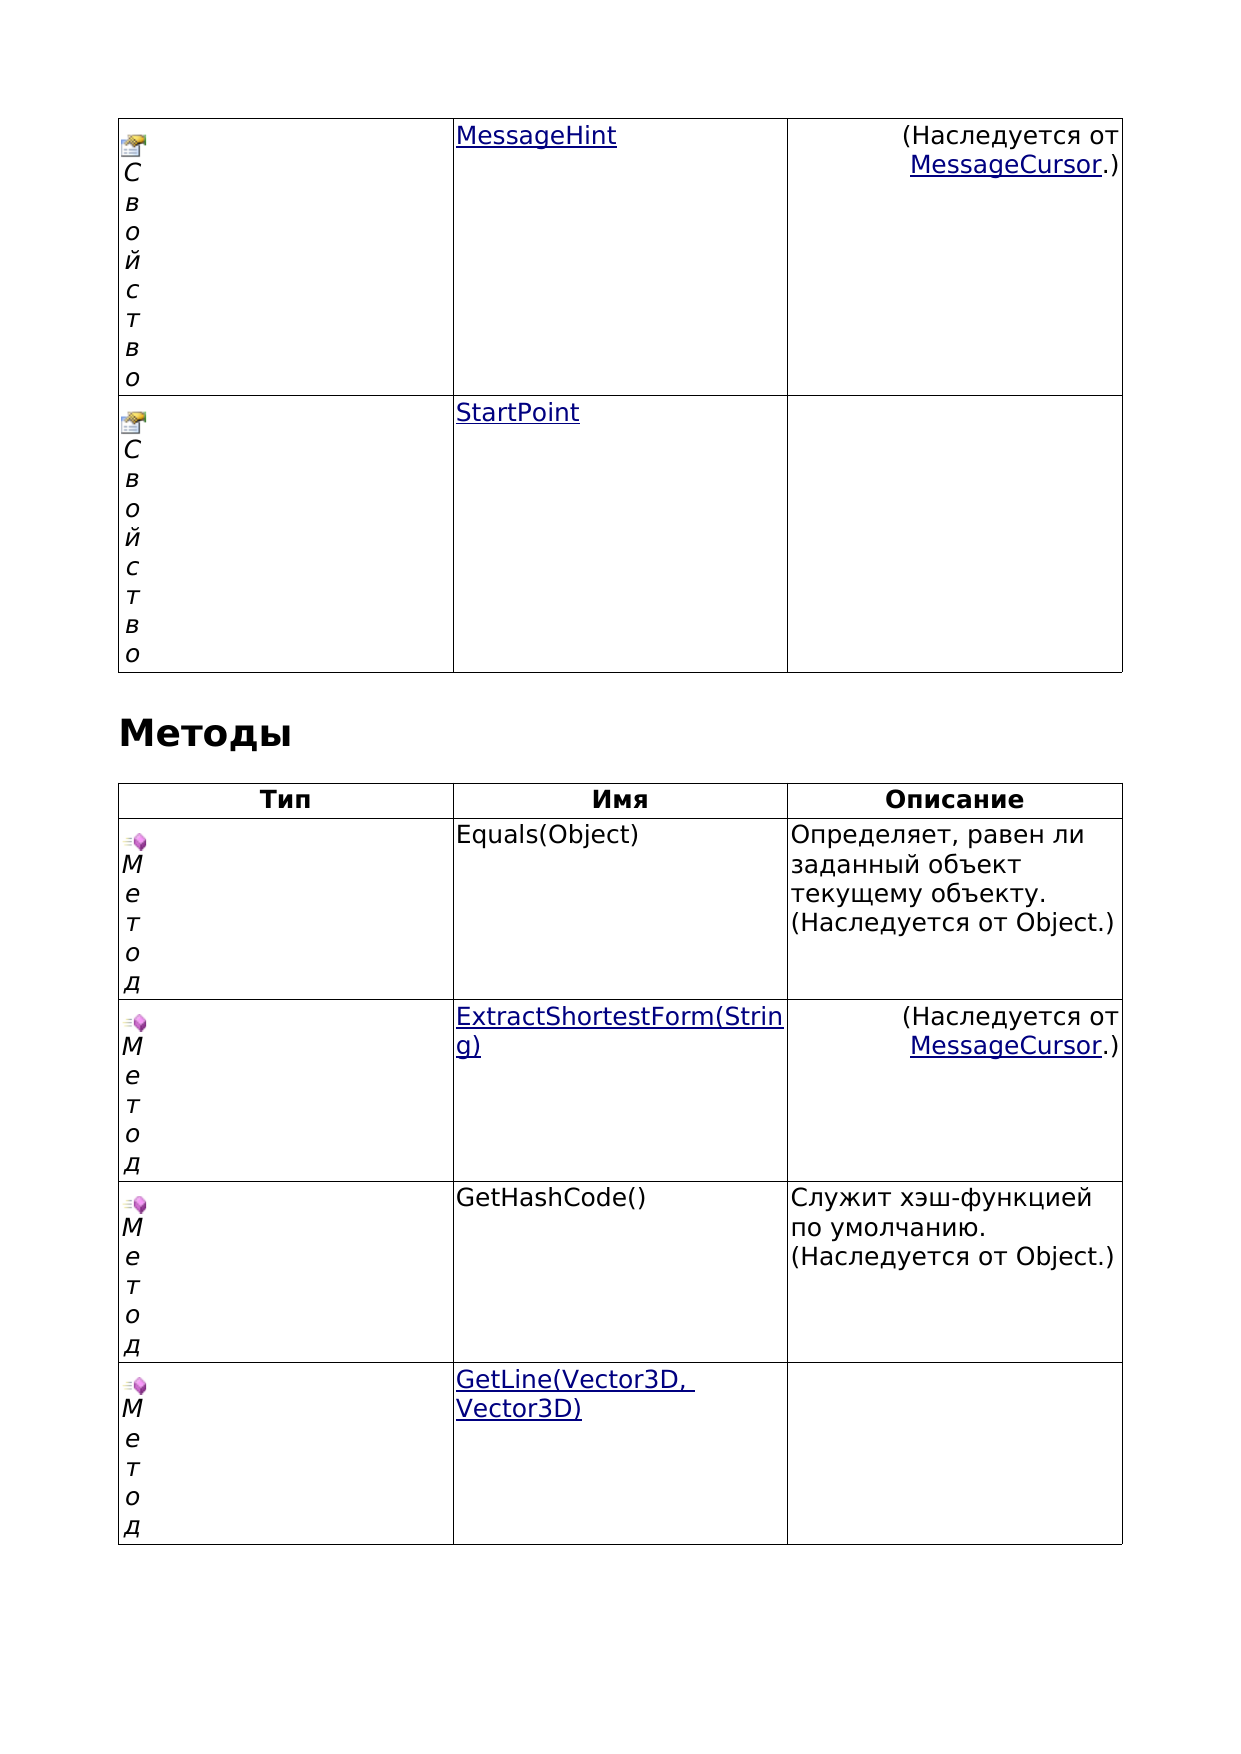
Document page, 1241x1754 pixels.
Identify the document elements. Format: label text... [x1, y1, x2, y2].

table_cell MessageHint [454, 119, 787, 395]
table_cell [119, 1000, 453, 1181]
table_cell Служит хэш-функцией по умолчанию. (Наследуется от Object.) [788, 1182, 1122, 1362]
table_cell GetLine(Vector3D, Vector3D) [454, 1363, 787, 1543]
table_header Тип [119, 784, 453, 818]
table_cell [119, 1363, 453, 1543]
table_cell Определяет, равен ли заданный объект текущему объекту. (Наследуется от Object.) [788, 819, 1122, 999]
table_cell Equals(Object) [454, 819, 787, 999]
table_cell GetHashCode() [454, 1182, 787, 1362]
table_cell StartPoint [454, 396, 787, 672]
table_cell [119, 1182, 453, 1362]
picture [121, 1196, 147, 1214]
subtitle Методы [118, 712, 1122, 755]
table_cell [788, 396, 1122, 672]
table_header Описание [788, 784, 1122, 818]
table_cell (Наследуется от MessageCursor.) [788, 1000, 1122, 1181]
table_cell (Наследуется от MessageCursor.) [788, 119, 1122, 395]
table_cell [119, 119, 453, 395]
picture [121, 133, 147, 159]
table_cell [119, 396, 453, 672]
picture [121, 1014, 147, 1032]
table_cell [119, 819, 453, 999]
table_cell ExtractShortestForm(String) [454, 1000, 787, 1181]
picture [121, 833, 147, 851]
table_cell [788, 1363, 1122, 1543]
picture [121, 410, 147, 436]
table_header Имя [454, 784, 787, 818]
picture [121, 1377, 147, 1395]
